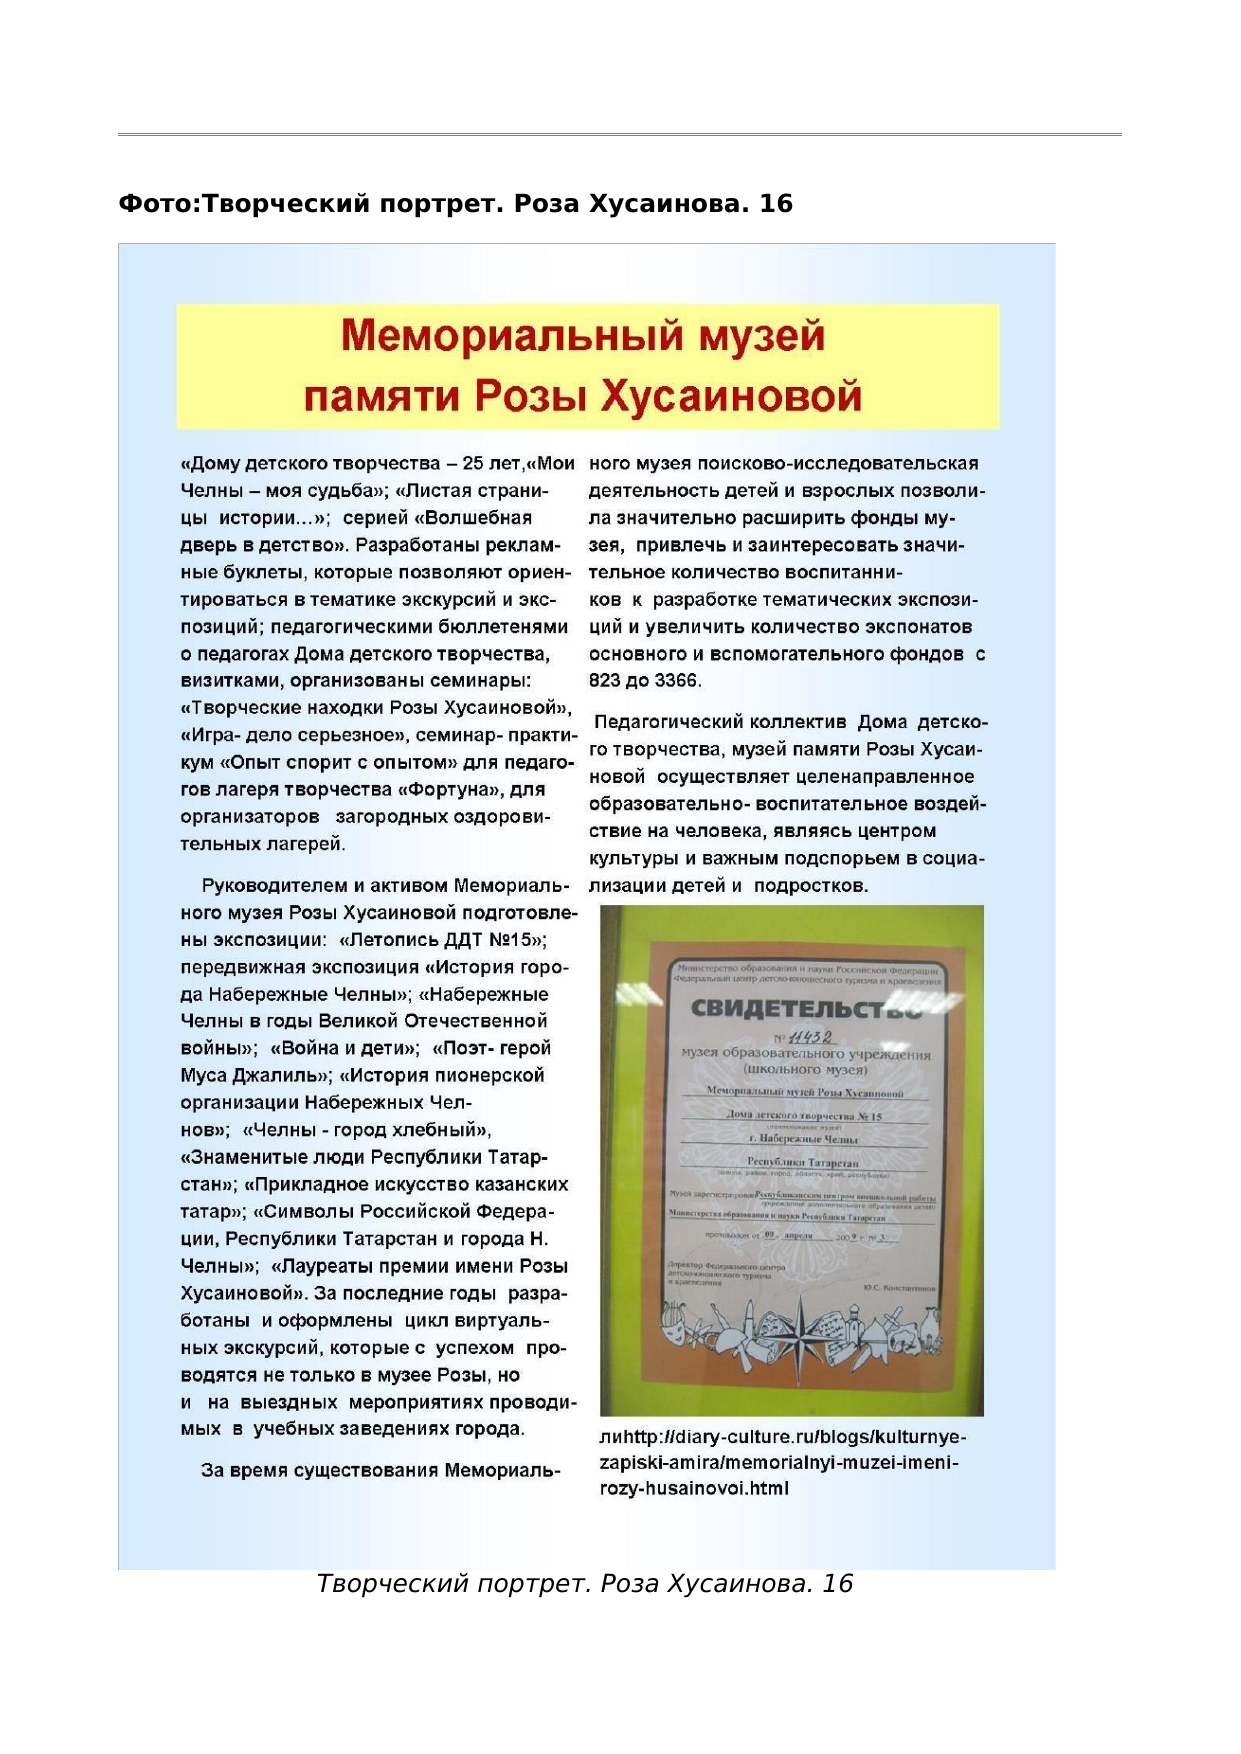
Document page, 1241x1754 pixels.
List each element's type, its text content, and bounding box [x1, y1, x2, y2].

picture [118, 243, 1056, 1570]
text Творческий портрет. Роза Хусаинова. 16 [118, 1570, 1056, 1598]
subtitle Фото:Творческий портрет. Роза Хусаинова. 16 [118, 189, 1122, 219]
